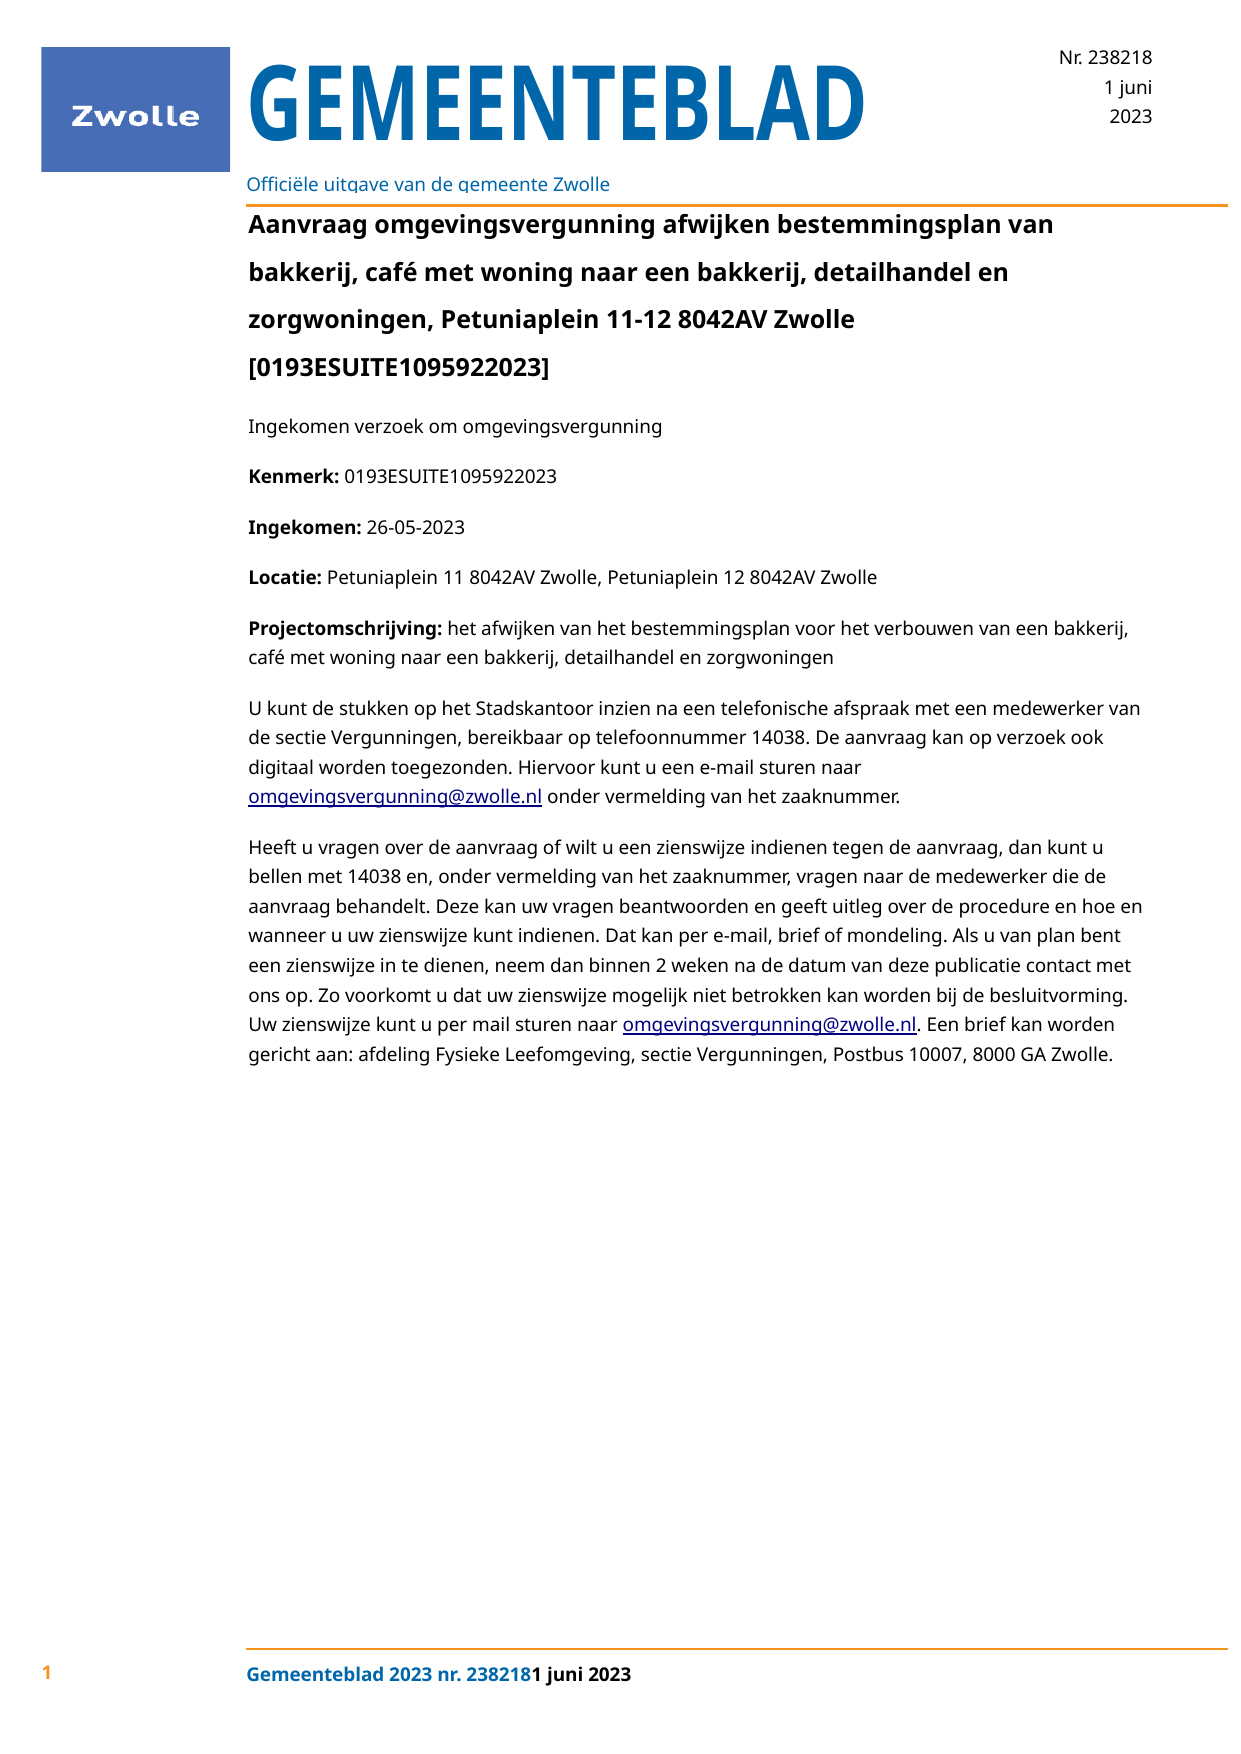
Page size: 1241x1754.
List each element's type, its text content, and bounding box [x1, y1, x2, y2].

text Locatie: Petuniaplein 11 8042AV Zwolle, Petuniaplein 12 8042AV Zwolle [248, 564, 1152, 590]
text Ingekomen verzoek om omgevingsvergunning [248, 413, 1152, 439]
text Kenmerk: 0193ESUITE1095922023 [248, 463, 1152, 489]
text U kunt de stukken op het Stadskantoor inzien na een telefonische afspraak met een medewerker van de sectie Vergunningen, bereikbaar op telefoonnummer 14038. De aanvraag kan op verzoek ook digitaal worden toegezonden. Hiervoor kunt u een e-mail sturen naar omgevingsvergunning@zwolle.nl onder vermelding van het zaaknummer. [248, 695, 1152, 809]
text Ingekomen: 26-05-2023 [248, 514, 1152, 540]
text Aanvraag omgevingsvergunning afwijken bestemmingsplan van bakkerij, café met woning naar een bakkerij, detailhandel en zorgwoningen, Petuniaplein 11-12 8042AV Zwolle [0193ESUITE1095922023] [248, 207, 1152, 384]
text Projectomschrijving: het afwijken van het bestemmingsplan voor het verbouwen van een bakkerij, café met woning naar een bakkerij, detailhandel en zorgwoningen [248, 615, 1152, 670]
picture [41, 47, 231, 172]
text Heeft u vragen over de aanvraag of wilt u een zienswijze indienen tegen de aanvraag, dan kunt u bellen met 14038 en, onder vermelding van het zaaknummer, vragen naar de medewerker die de aanvraag behandelt. Deze kan uw vragen beantwoorden en geeft uitleg over de procedure en hoe en wanneer u uw zienswijze kunt indienen. Dat kan per e-mail, brief of mondeling. Als u van plan bent een zienswijze in te dienen, neem dan binnen 2 weken na de datum van deze publicatie contact met ons op. Zo voorkomt u dat uw zienswijze mogelijk niet betrokken kan worden bij de besluitvorming. Uw zienswijze kunt u per mail sturen naar omgevingsvergunning@zwolle.nl. Een brief kan worden gericht aan: afdeling Fysieke Leefomgeving, sectie Vergunningen, Postbus 10007, 8000 GA Zwolle. [248, 834, 1152, 1067]
